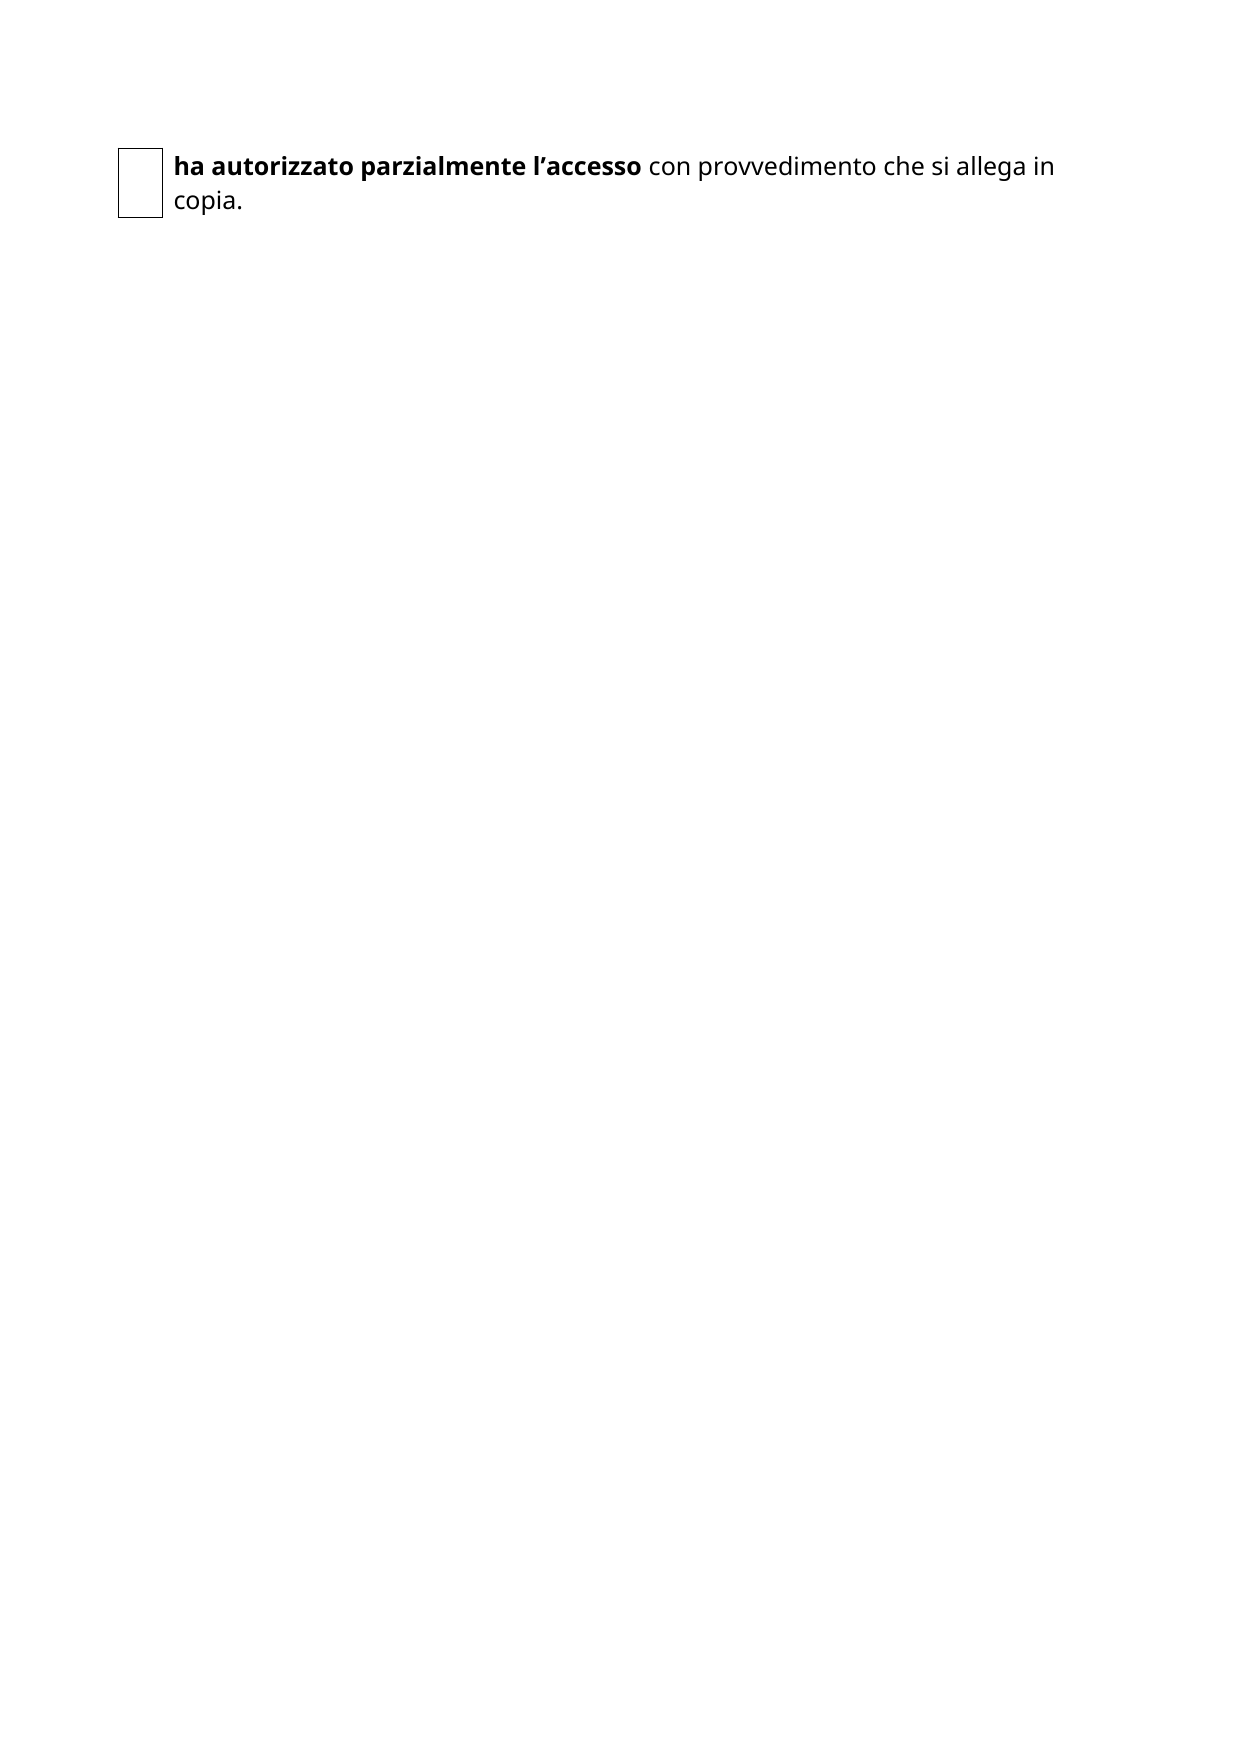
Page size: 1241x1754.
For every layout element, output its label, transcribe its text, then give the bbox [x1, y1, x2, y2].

table_header [119, 149, 162, 217]
table_header ha autorizzato parzialmente l’accesso con provvedimento che si allega in copia. [163, 148, 1121, 217]
